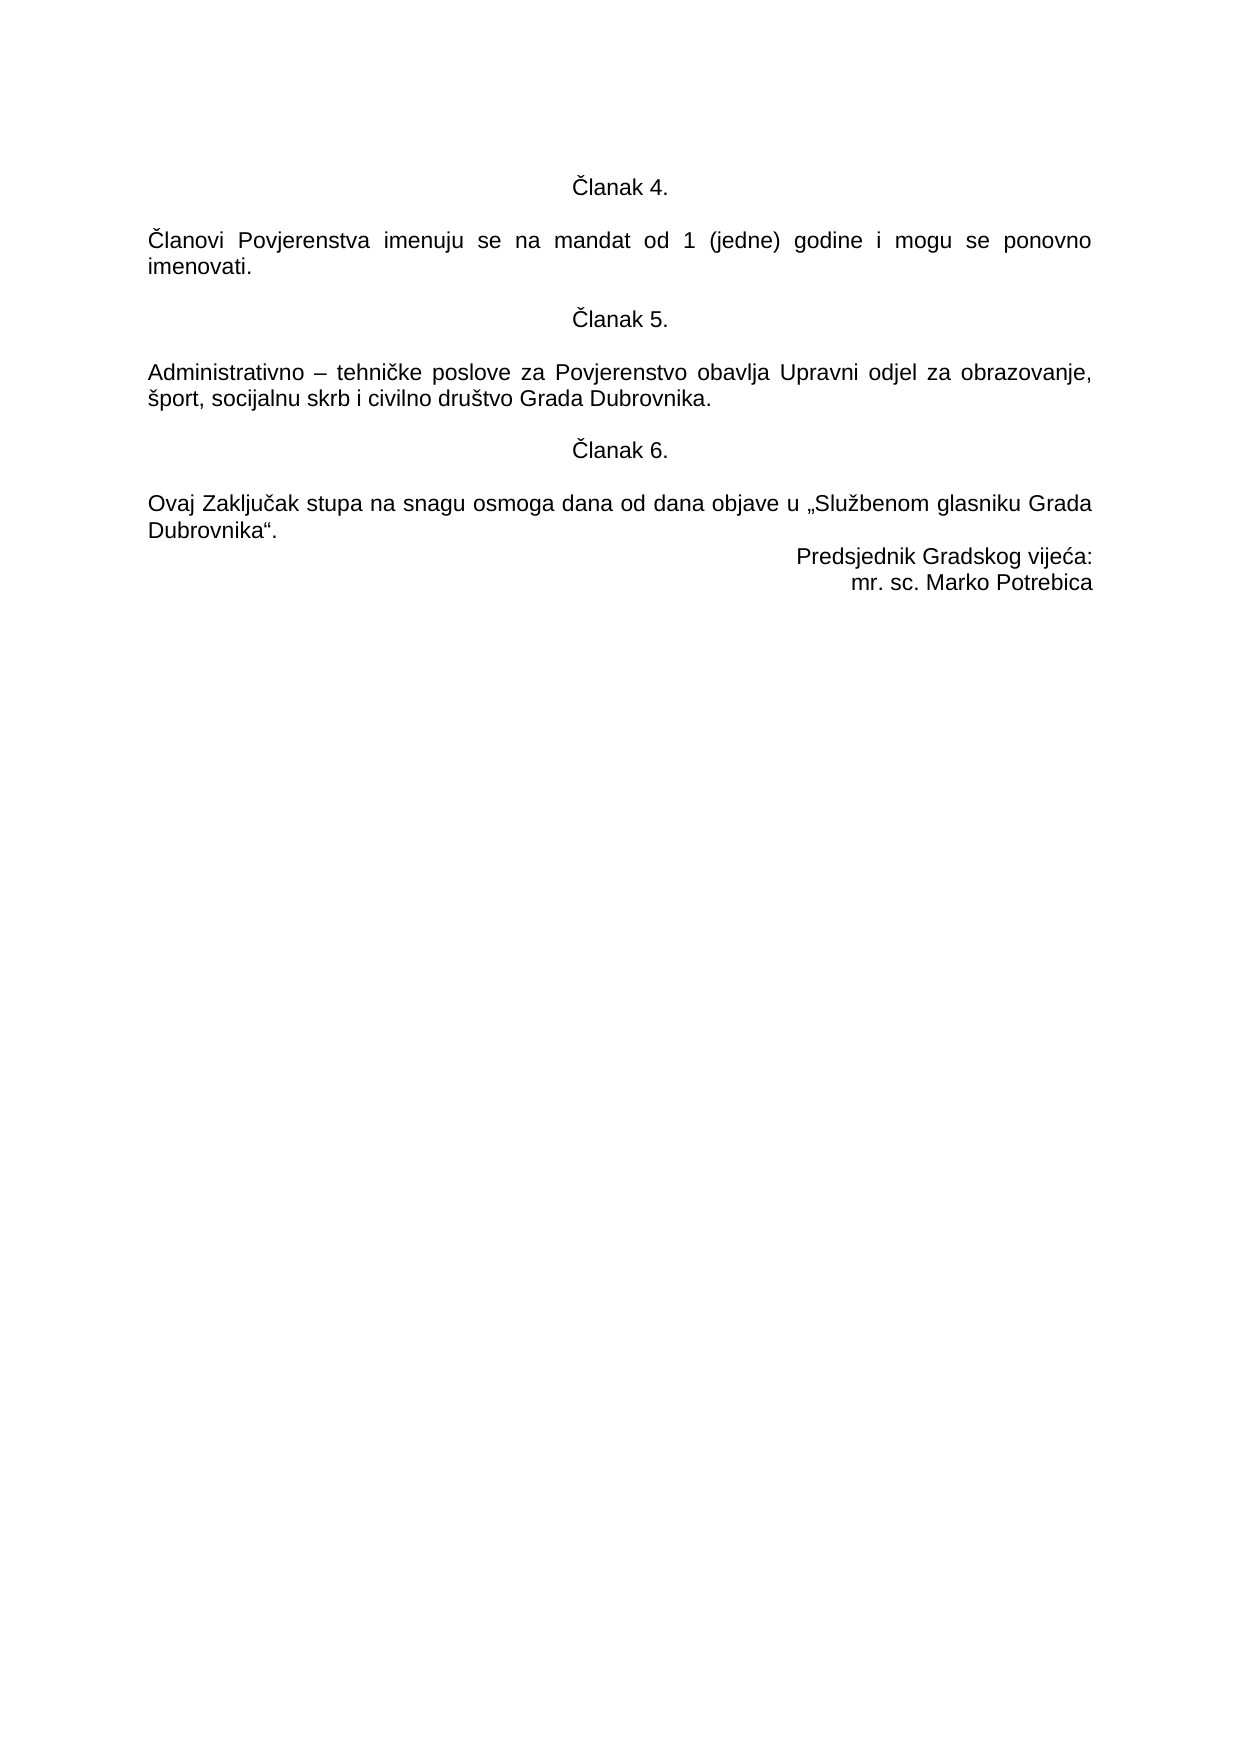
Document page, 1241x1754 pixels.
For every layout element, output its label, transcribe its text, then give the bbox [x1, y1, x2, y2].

text mr. sc. Marko Potrebica [148, 569, 1093, 596]
text Administrativno – tehničke poslove za Povjerenstvo obavlja Upravni odjel za obrazovanje, šport, socijalnu skrb i civilno društvo Grada Dubrovnika. [148, 358, 1093, 411]
text Članak 5. [148, 306, 1093, 332]
text Članak 4. [148, 174, 1093, 200]
text Predsjednik Gradskog vijeća: [148, 543, 1093, 569]
text Članovi Povjerenstva imenuju se na mandat od 1 (jedne) godine i mogu se ponovno imenovati. [148, 227, 1093, 279]
text Ovaj Zaključak stupa na snagu osmoga dana od dana objave u „Službenom glasniku Grada Dubrovnika“. [148, 490, 1093, 543]
text Članak 6. [148, 437, 1093, 464]
